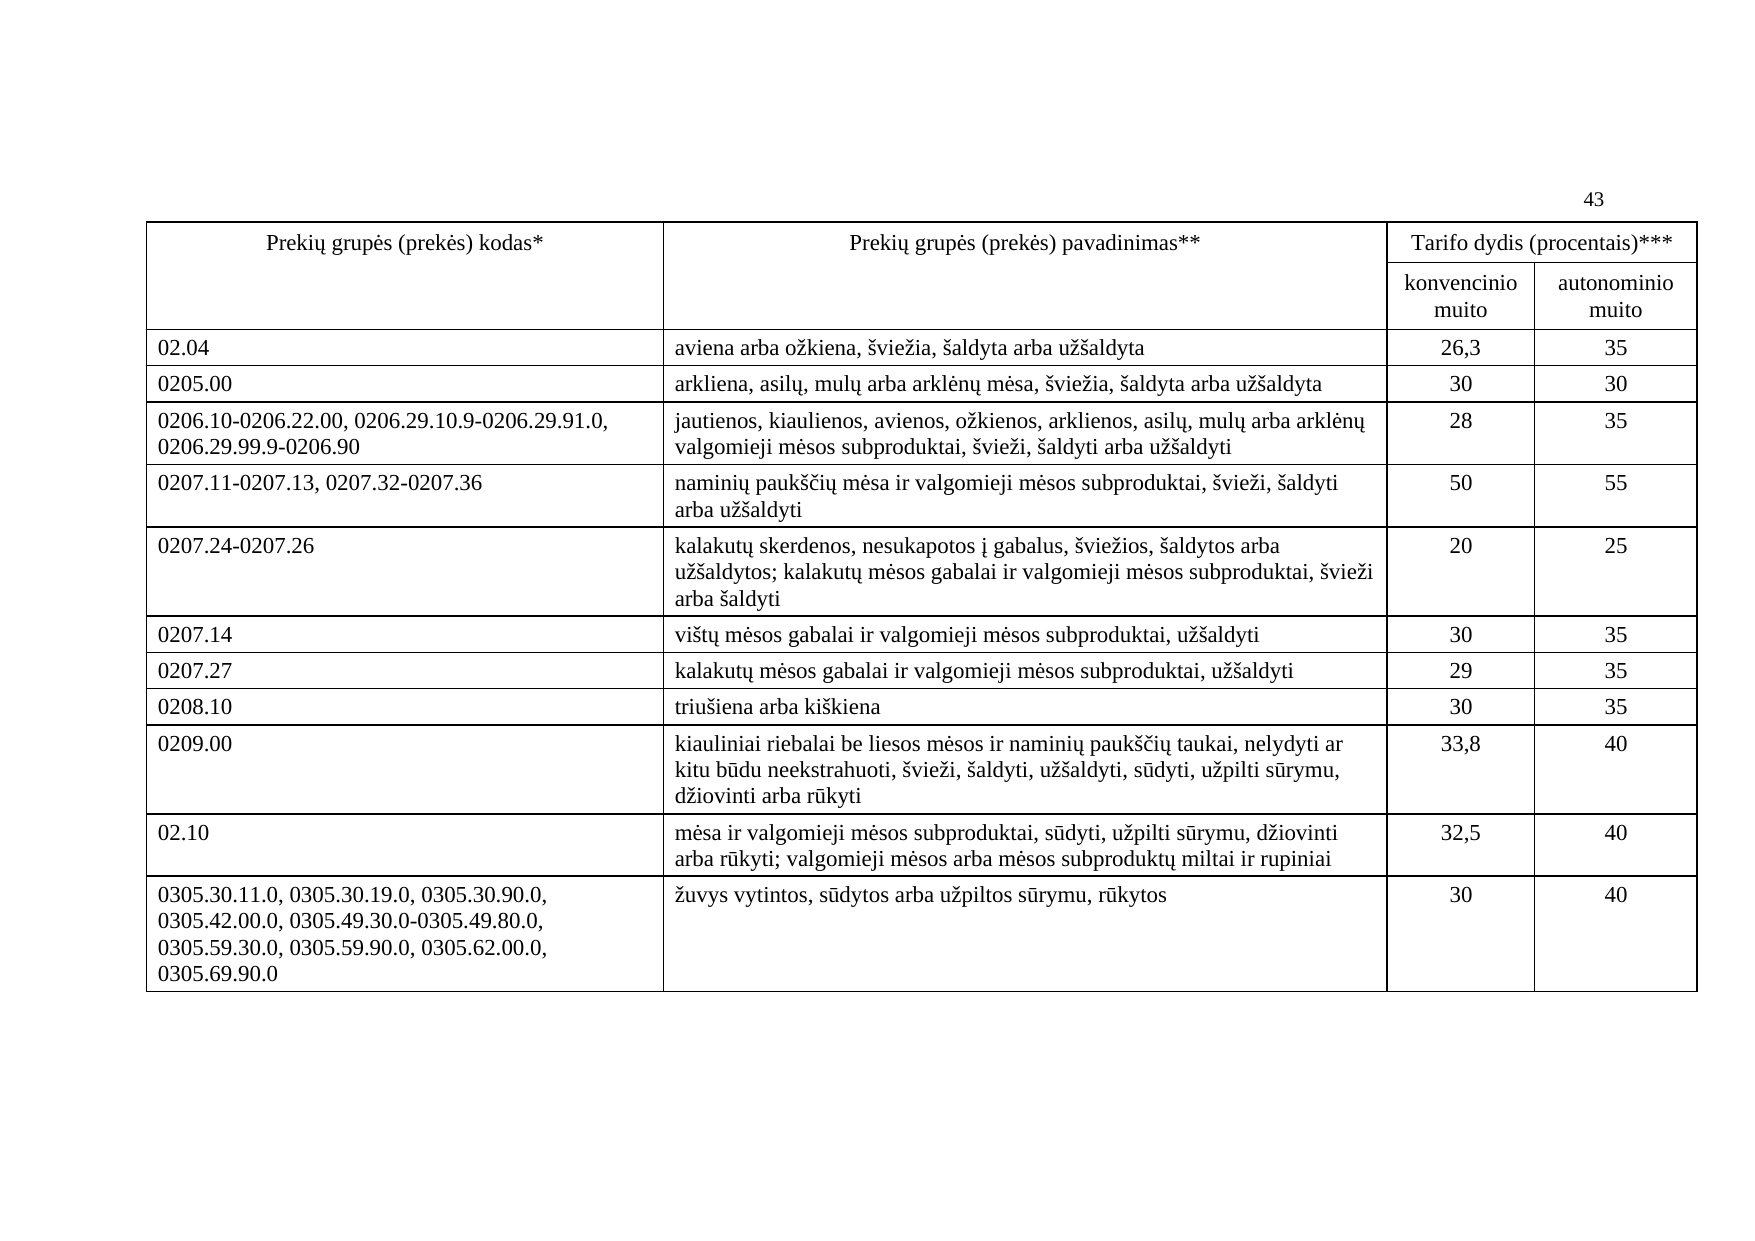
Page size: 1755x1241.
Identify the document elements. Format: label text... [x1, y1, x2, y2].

table_cell 02.04 [147, 330, 663, 365]
table_cell 40 [1535, 726, 1696, 813]
table_cell aviena arba ožkiena, šviežia, šaldyta arba užšaldyta [664, 330, 1386, 365]
table_cell 0207.11-0207.13, 0207.32-0207.36 [147, 465, 663, 526]
table_cell 35 [1535, 653, 1696, 688]
table_cell 0207.24-0207.26 [147, 528, 663, 615]
table_header Tarifo dydis (procentais)*** [1388, 223, 1696, 262]
table_cell vištų mėsos gabalai ir valgomieji mėsos subproduktai, užšaldyti [664, 617, 1386, 651]
table_cell 35 [1535, 403, 1696, 463]
table_cell 35 [1535, 617, 1696, 651]
table_cell mėsa ir valgomieji mėsos subproduktai, sūdyti, užpilti sūrymu, džiovinti arba rūkyti; valgomieji mėsos arba mėsos subproduktų miltai ir rupiniai [664, 815, 1386, 875]
table_cell 40 [1535, 815, 1696, 875]
table_cell 30 [1388, 877, 1534, 991]
table_cell 25 [1535, 528, 1696, 615]
table_cell 30 [1535, 366, 1696, 401]
table_cell 35 [1535, 689, 1696, 724]
table_cell triušiena arba kiškiena [664, 689, 1386, 724]
table_cell kiauliniai riebalai be liesos mėsos ir naminių paukščių taukai, nelydyti ar kitu būdu neekstrahuoti, švieži, šaldyti, užšaldyti, sūdyti, užpilti sūrymu, džiovinti arba rūkyti [664, 726, 1386, 813]
table_cell 29 [1388, 653, 1534, 688]
table_cell 02.10 [147, 815, 663, 875]
table_cell 33,8 [1388, 726, 1534, 813]
table_cell 30 [1388, 689, 1534, 724]
table_cell 0209.00 [147, 726, 663, 813]
table_cell autonominio muito [1535, 263, 1696, 328]
table_cell 20 [1388, 528, 1534, 615]
table_cell 32,5 [1388, 815, 1534, 875]
table_cell 30 [1388, 617, 1534, 651]
table_cell konvencinio muito [1388, 263, 1534, 328]
table_cell 0207.14 [147, 617, 663, 651]
table_cell 28 [1388, 403, 1534, 463]
table_cell žuvys vytintos, sūdytos arba užpiltos sūrymu, rūkytos [664, 877, 1386, 991]
table_cell 0207.27 [147, 653, 663, 688]
table_cell 0205.00 [147, 366, 663, 401]
table_cell 55 [1535, 465, 1696, 526]
table_cell 0206.10-0206.22.00, 0206.29.10.9-0206.29.91.0, 0206.29.99.9-0206.90 [147, 403, 663, 463]
table_cell 0305.30.11.0, 0305.30.19.0, 0305.30.90.0, 0305.42.00.0, 0305.49.30.0-0305.49.80.0, 0305.59.30.0, 0305.59.90.0, 0305.62.00.0, 0305.69.90.0 [147, 877, 663, 991]
table_cell kalakutų skerdenos, nesukapotos į gabalus, šviežios, šaldytos arba užšaldytos; kalakutų mėsos gabalai ir valgomieji mėsos subproduktai, švieži arba šaldyti [664, 528, 1386, 615]
table_cell 50 [1388, 465, 1534, 526]
table_header Prekių grupės (prekės) pavadinimas** [664, 223, 1386, 328]
table_cell 30 [1388, 366, 1534, 401]
table_cell 26,3 [1388, 330, 1534, 365]
table_cell 0208.10 [147, 689, 663, 724]
table_cell arkliena, asilų, mulų arba arklėnų mėsa, šviežia, šaldyta arba užšaldyta [664, 366, 1386, 401]
table_cell 40 [1535, 877, 1696, 991]
table_header Prekių grupės (prekės) kodas* [147, 223, 663, 328]
table_cell kalakutų mėsos gabalai ir valgomieji mėsos subproduktai, užšaldyti [664, 653, 1386, 688]
table_cell 35 [1535, 330, 1696, 365]
table_cell jautienos, kiaulienos, avienos, ožkienos, arklienos, asilų, mulų arba arklėnų valgomieji mėsos subproduktai, švieži, šaldyti arba užšaldyti [664, 403, 1386, 463]
table_cell naminių paukščių mėsa ir valgomieji mėsos subproduktai, švieži, šaldyti arba užšaldyti [664, 465, 1386, 526]
